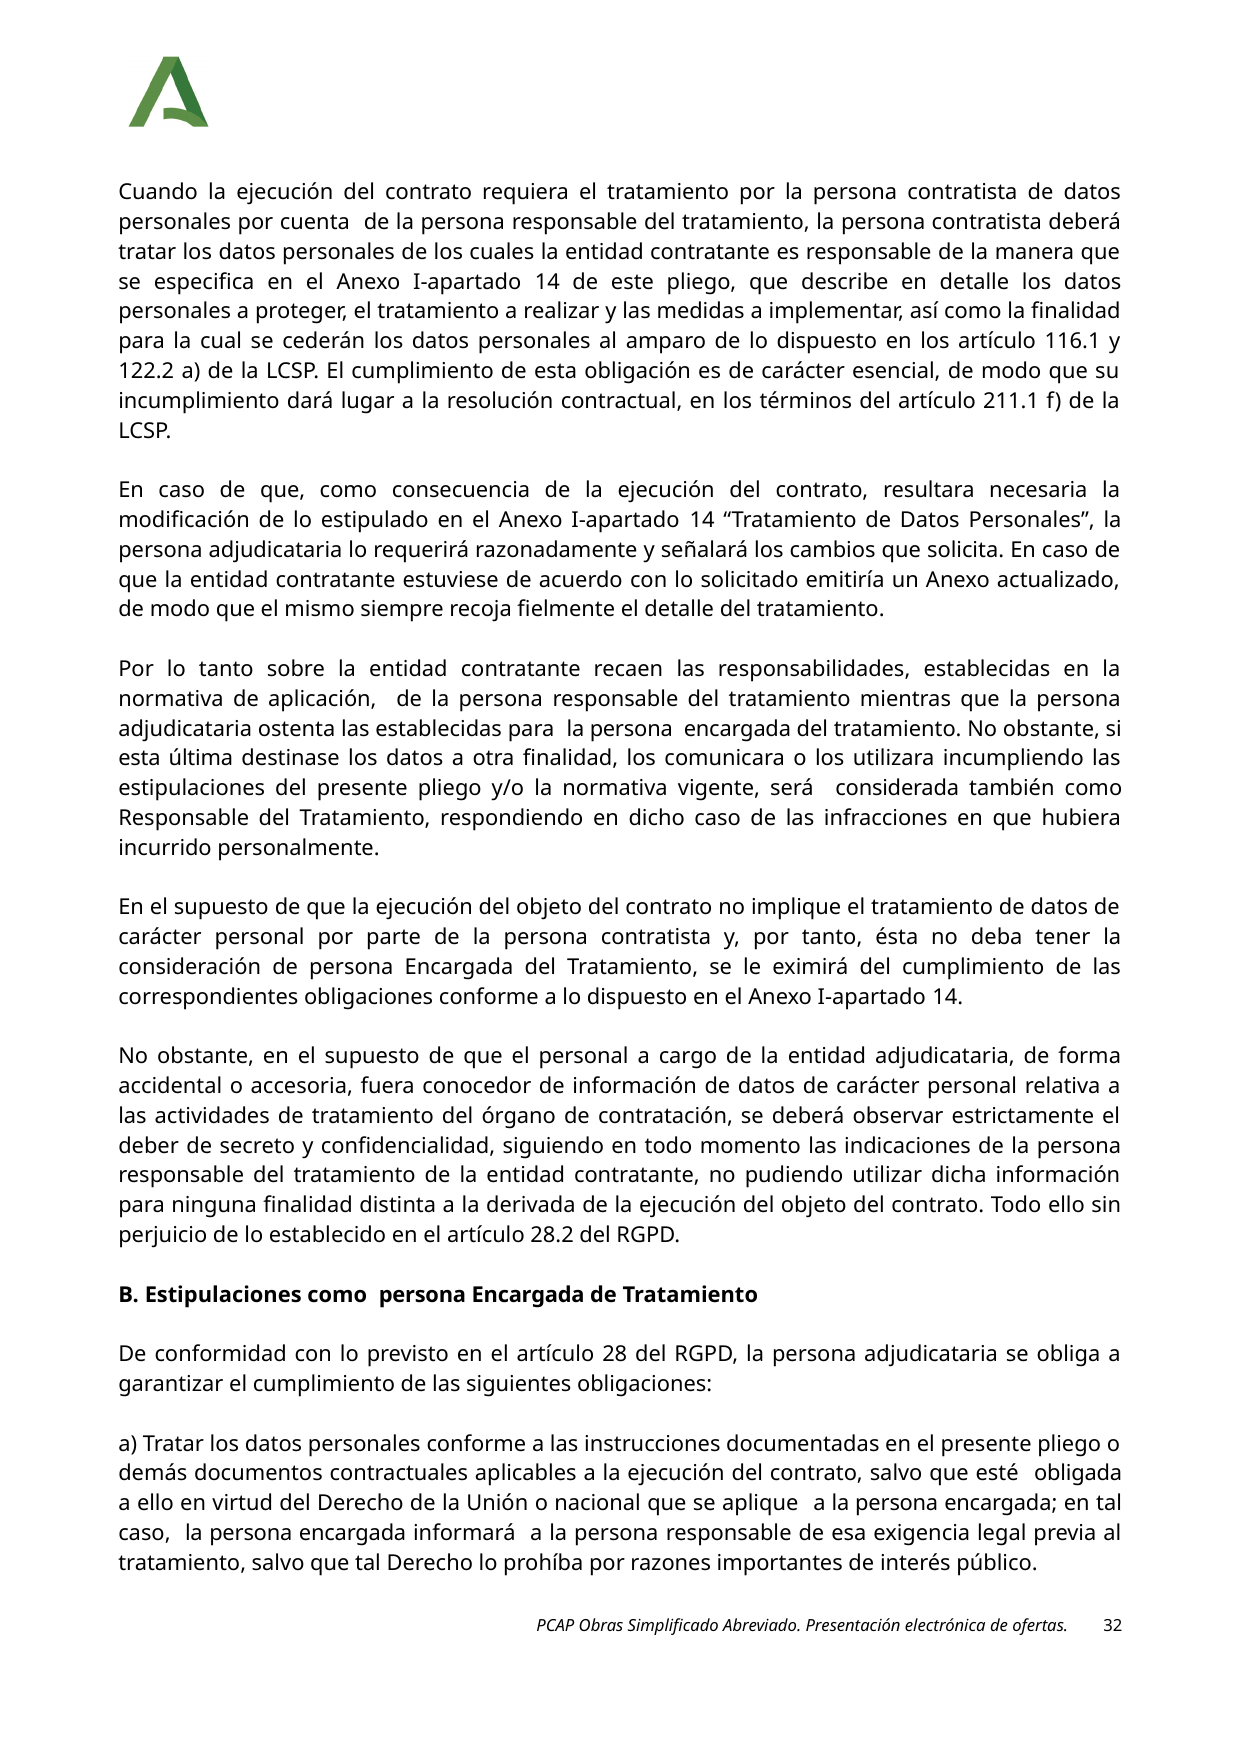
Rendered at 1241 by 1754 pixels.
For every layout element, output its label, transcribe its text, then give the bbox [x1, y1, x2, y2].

text En el supuesto de que la ejecución del objeto del contrato no implique el tratamiento de datos de carácter personal por parte de la persona contratista y, por tanto, ésta no deba tener la consideración de persona Encargada del Tratamiento, se le eximirá del cumplimiento de las correspondientes obligaciones conforme a lo dispuesto en el Anexo I-apartado 14. [118, 891, 1122, 1011]
text a) Tratar los datos personales conforme a las instrucciones documentadas en el presente pliego o demás documentos contractuales aplicables a la ejecución del contrato, salvo que esté obligada a ello en virtud del Derecho de la Unión o nacional que se aplique a la persona encargada; en tal caso, la persona encargada informará a la persona responsable de esa exigencia legal previa al tratamiento, salvo que tal Derecho lo prohíba por razones importantes de interés público. [118, 1428, 1122, 1577]
text B. Estipulaciones como persona Encargada de Tratamiento [118, 1279, 1122, 1308]
text Cuando la ejecución del contrato requiera el tratamiento por la persona contratista de datos personales por cuenta de la persona responsable del tratamiento, la persona contratista deberá tratar los datos personales de los cuales la entidad contratante es responsable de la manera que se especifica en el Anexo I-apartado 14 de este pliego, que describe en detalle los datos personales a proteger, el tratamiento a realizar y las medidas a implementar, así como la finalidad para la cual se cederán los datos personales al amparo de lo dispuesto en los artículo 116.1 y 122.2 a) de la LCSP. El cumplimiento de esta obligación es de carácter esencial, de modo que su incumplimiento dará lugar a la resolución contractual, en los términos del artículo 211.1 f) de la LCSP. [118, 176, 1122, 444]
picture [124, 52, 213, 131]
text De conformidad con lo previsto en el artículo 28 del RGPD, la persona adjudicataria se obliga a garantizar el cumplimiento de las siguientes obligaciones: [118, 1338, 1122, 1398]
text No obstante, en el supuesto de que el personal a cargo de la entidad adjudicataria, de forma accidental o accesoria, fuera conocedor de información de datos de carácter personal relativa a las actividades de tratamiento del órgano de contratación, se deberá observar estrictamente el deber de secreto y confidencialidad, siguiendo en todo momento las indicaciones de la persona responsable del tratamiento de la entidad contratante, no pudiendo utilizar dicha información para ninguna finalidad distinta a la derivada de la ejecución del objeto del contrato. Todo ello sin perjuicio de lo establecido en el artículo 28.2 del RGPD. [118, 1040, 1122, 1249]
text En caso de que, como consecuencia de la ejecución del contrato, resultara necesaria la modificación de lo estipulado en el Anexo I-apartado 14 “Tratamiento de Datos Personales”, la persona adjudicataria lo requerirá razonadamente y señalará los cambios que solicita. En caso de que la entidad contratante estuviese de acuerdo con lo solicitado emitiría un Anexo actualizado, de modo que el mismo siempre recoja fielmente el detalle del tratamiento. [118, 474, 1122, 623]
text Por lo tanto sobre la entidad contratante recaen las responsabilidades, establecidas en la normativa de aplicación, de la persona responsable del tratamiento mientras que la persona adjudicataria ostenta las establecidas para la persona encargada del tratamiento. No obstante, si esta última destinase los datos a otra finalidad, los comunicara o los utilizara incumpliendo las estipulaciones del presente pliego y/o la normativa vigente, será considerada también como Responsable del Tratamiento, respondiendo en dicho caso de las infracciones en que hubiera incurrido personalmente. [118, 653, 1122, 862]
